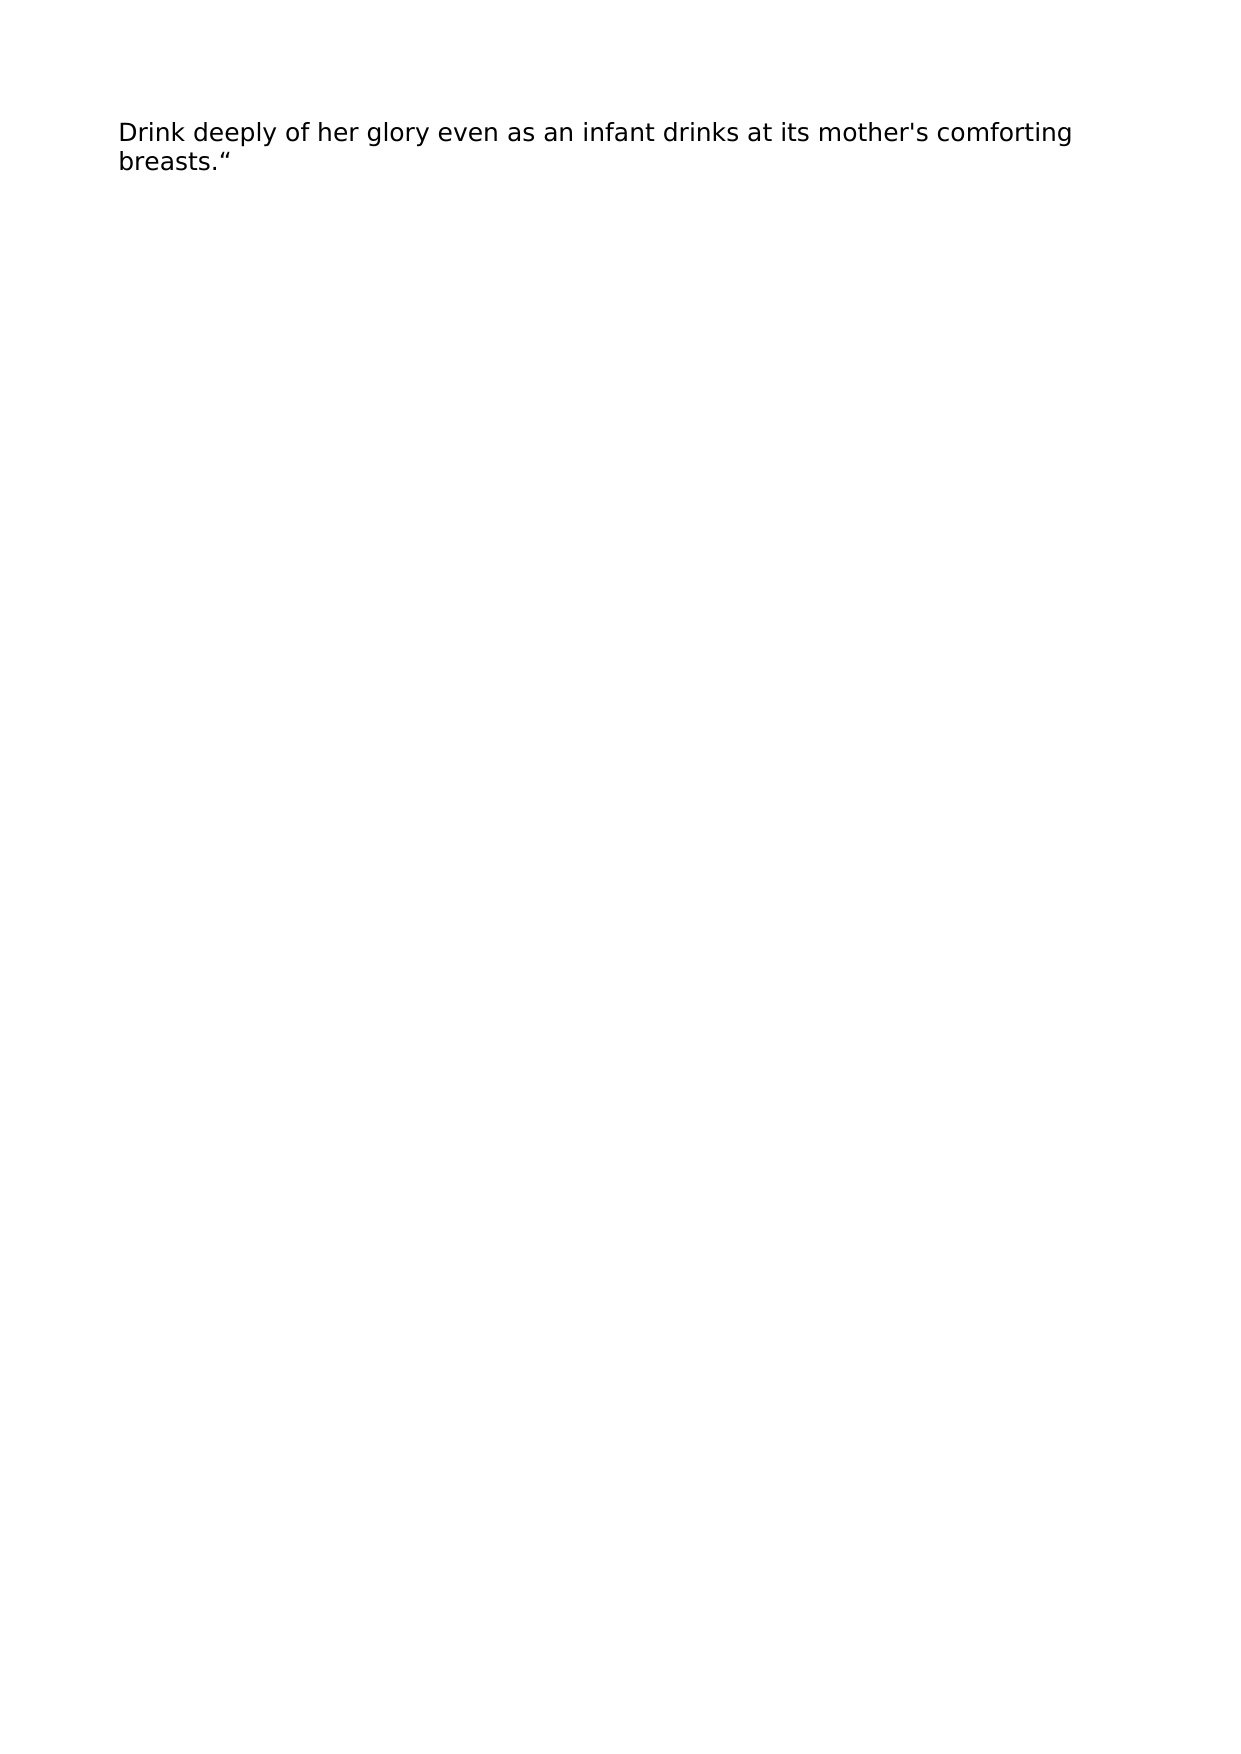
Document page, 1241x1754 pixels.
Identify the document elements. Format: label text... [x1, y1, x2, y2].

text Drink deeply of her glory even as an infant drinks at its mother's comforting breasts.“ [118, 118, 1122, 176]
